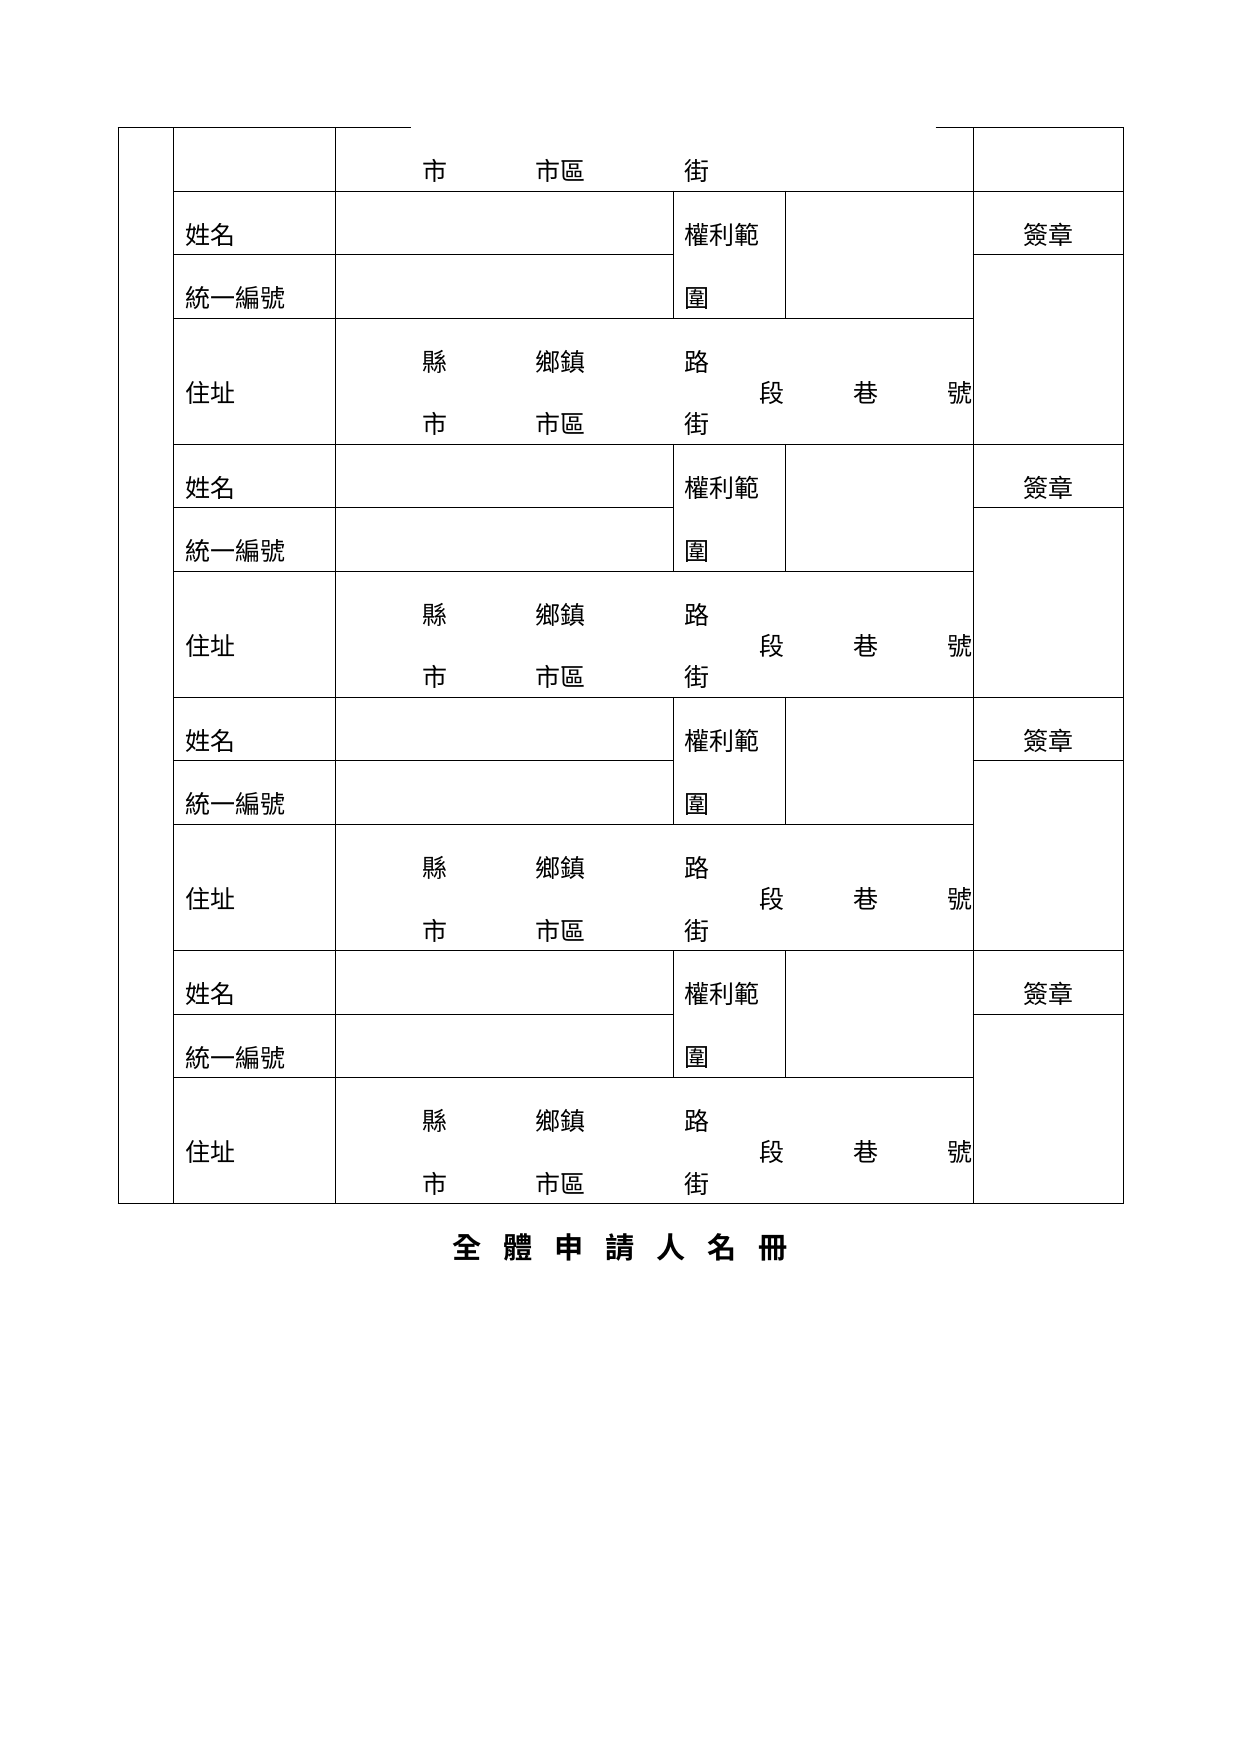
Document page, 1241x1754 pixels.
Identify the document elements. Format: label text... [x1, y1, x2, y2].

table_cell [974, 1015, 1123, 1203]
table_cell 段 [748, 319, 786, 444]
table_cell 鄉鎮市區 [523, 1078, 598, 1203]
table_cell 縣市 [411, 319, 448, 444]
table_cell [786, 192, 973, 318]
text 全體申請人名冊 [118, 1204, 1122, 1267]
table_header [119, 128, 173, 1203]
table_cell [336, 319, 411, 444]
table_cell [174, 128, 335, 191]
table_cell 權利範圍 [674, 951, 785, 1077]
table_cell 簽章 [974, 445, 1123, 507]
table_cell 號 [936, 825, 973, 950]
table_cell [336, 761, 673, 824]
table_cell 姓名 [174, 951, 335, 1013]
table_cell [842, 127, 879, 191]
table_cell 市 [411, 127, 448, 191]
table_cell 段 [748, 572, 786, 697]
table_cell 權利範圍 [674, 445, 785, 571]
table_cell [879, 1078, 936, 1203]
table_cell [786, 825, 842, 950]
table_cell [598, 127, 673, 191]
table_cell 巷 [842, 572, 879, 697]
table_cell 統一編號 [174, 508, 335, 571]
table_cell [974, 255, 1123, 444]
table_cell [598, 825, 673, 950]
table_cell [711, 572, 748, 697]
table_cell 簽章 [974, 192, 1123, 254]
table_cell [336, 508, 673, 571]
table_cell [974, 128, 1123, 191]
table_cell 段 [748, 1078, 786, 1203]
table_cell 簽章 [974, 698, 1123, 760]
table_cell 縣市 [411, 1078, 448, 1203]
table_cell [598, 319, 673, 444]
table_cell 縣市 [411, 825, 448, 950]
table_cell [786, 319, 842, 444]
table_cell 鄉鎮市區 [523, 825, 598, 950]
table_cell 統一編號 [174, 1015, 335, 1077]
table_cell [711, 127, 748, 191]
table_cell [448, 319, 523, 444]
table_cell 住址 [174, 1078, 335, 1203]
table_cell [711, 825, 748, 950]
table_cell [879, 572, 936, 697]
table_cell 權利範圍 [674, 192, 785, 318]
table_cell 市區 [523, 127, 598, 191]
table_cell [711, 319, 748, 444]
table_cell 鄉鎮市區 [523, 319, 598, 444]
table_cell [786, 127, 842, 191]
table_cell [974, 761, 1123, 950]
table_cell [786, 1078, 842, 1203]
table_cell 路街 [673, 319, 711, 444]
table_cell 簽章 [974, 951, 1123, 1013]
table_cell [336, 572, 411, 697]
table_cell [879, 319, 936, 444]
table_cell [598, 1078, 673, 1203]
table_cell 住址 [174, 825, 335, 950]
table_cell 權利範圍 [674, 698, 785, 824]
table_cell [336, 192, 673, 254]
table_cell [786, 951, 973, 1077]
table_cell 號 [936, 1078, 973, 1203]
table_cell [336, 951, 673, 1013]
table_cell 號 [936, 572, 973, 697]
table_cell 鄉鎮市區 [523, 572, 598, 697]
table_cell [448, 1078, 523, 1203]
table_cell [786, 572, 842, 697]
table_cell 路街 [673, 572, 711, 697]
table_cell 巷 [842, 319, 879, 444]
table_cell [336, 445, 673, 507]
table_cell [974, 508, 1123, 697]
table_cell 路街 [673, 825, 711, 950]
table_cell [936, 128, 973, 191]
table_cell 街 [673, 127, 711, 191]
table_cell 縣市 [411, 572, 448, 697]
table_cell [336, 1078, 411, 1203]
table_cell 統一編號 [174, 761, 335, 824]
table_cell [598, 572, 673, 697]
table_cell 巷 [842, 1078, 879, 1203]
table_cell [448, 572, 523, 697]
table_cell 姓名 [174, 192, 335, 254]
table_cell [711, 1078, 748, 1203]
table_cell [336, 1015, 673, 1077]
table_cell [879, 825, 936, 950]
table_cell 姓名 [174, 445, 335, 507]
table_cell [786, 445, 973, 571]
table_cell [448, 127, 523, 191]
table_cell 巷 [842, 825, 879, 950]
table_cell 路街 [673, 1078, 711, 1203]
table_cell [336, 255, 673, 318]
table_cell 段 [748, 825, 786, 950]
table_cell 號 [936, 319, 973, 444]
table_cell [748, 127, 786, 191]
table_cell [336, 825, 411, 950]
table_cell [448, 825, 523, 950]
table_cell [879, 127, 936, 191]
table_cell 住址 [174, 572, 335, 697]
table_cell 住址 [174, 319, 335, 444]
table_cell [786, 698, 973, 824]
table_cell 統一編號 [174, 255, 335, 318]
table_cell [336, 698, 673, 760]
table_cell [336, 128, 411, 191]
table_cell 姓名 [174, 698, 335, 760]
